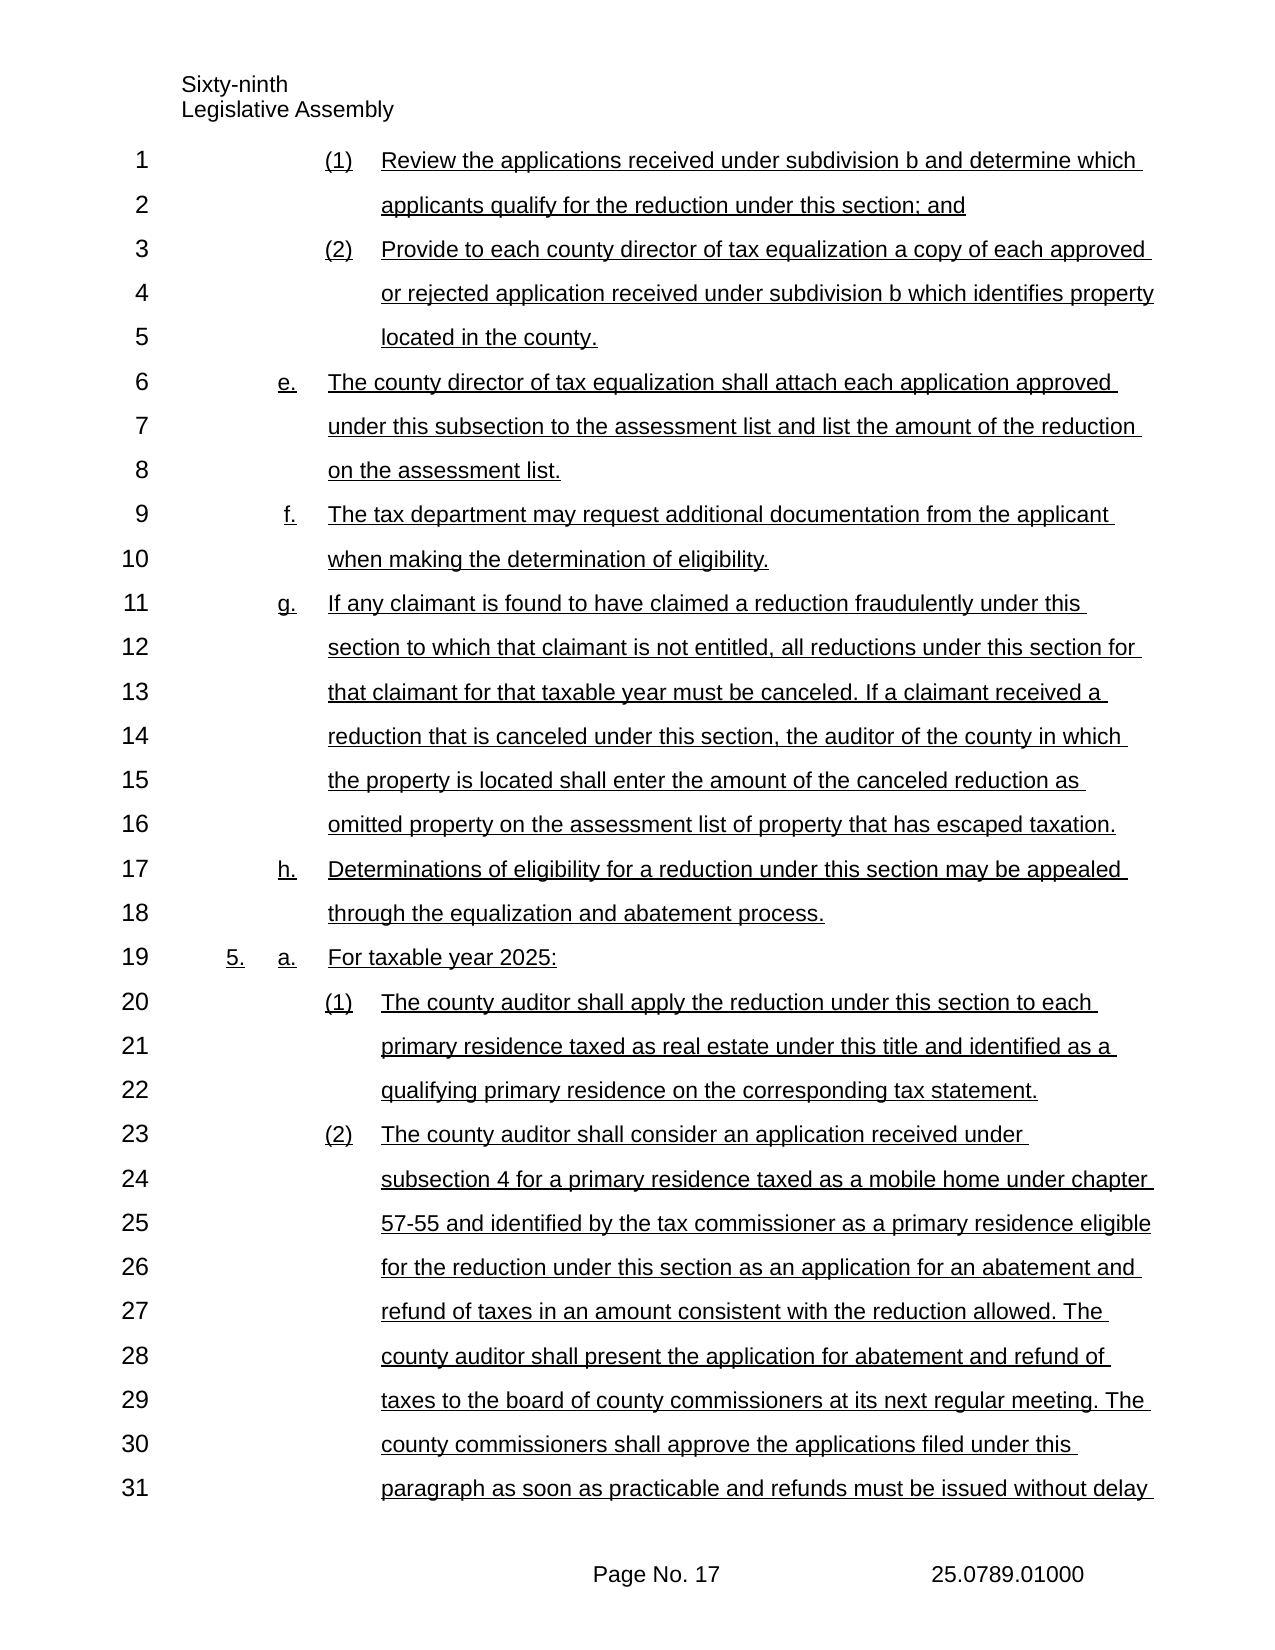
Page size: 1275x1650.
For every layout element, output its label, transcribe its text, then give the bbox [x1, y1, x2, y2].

text g. If any claimant is found to have claimed a reduction fraudulently under this section to which that claimant is not entitled, all reductions under this section for that claimant for that taxable year must be canceled. If a claimant received a reduction that is canceled under this section, the auditor of the county in which the property is located shall enter the amount of the canceled reduction as omitted property on the assessment list of property that has escaped taxation. [181, 576, 1154, 842]
text (2) The county auditor shall consider an application received under subsection 4 for a primary residence taxed as a mobile home under chapter 57‑55 and identified by the tax commissioner as a primary residence eligible for the reduction under this section as an application for an abatement and refund of taxes in an amount consistent with the reduction allowed. The county auditor shall present the application for abatement and refund of taxes to the board of county commissioners at its next regular meeting. The county commissioners shall approve the applications filed under this paragraph as soon as practicable and refunds must be issued without delay [181, 1107, 1154, 1506]
text f. The tax department may request additional documentation from the applicant when making the determination of eligibility. [181, 487, 1154, 576]
text e. The county director of tax equalization shall attach each application approved under this subsection to the assessment list and list the amount of the reduction on the assessment list. [181, 355, 1154, 487]
text 5. a. For taxable year 2025: [181, 930, 1154, 974]
text (1) Review the applications received under subdivision b and determine which applicants qualify for the reduction under this section; and [181, 133, 1154, 222]
text (2) Provide to each county director of tax equalization a copy of each approved or rejected application received under subdivision b which identifies property located in the county. [181, 222, 1154, 355]
text h. Determinations of eligibility for a reduction under this section may be appealed through the equalization and abatement process. [181, 842, 1154, 930]
text (1) The county auditor shall apply the reduction under this section to each primary residence taxed as real estate under this title and identified as a qualifying primary residence on the corresponding tax statement. [181, 974, 1154, 1107]
